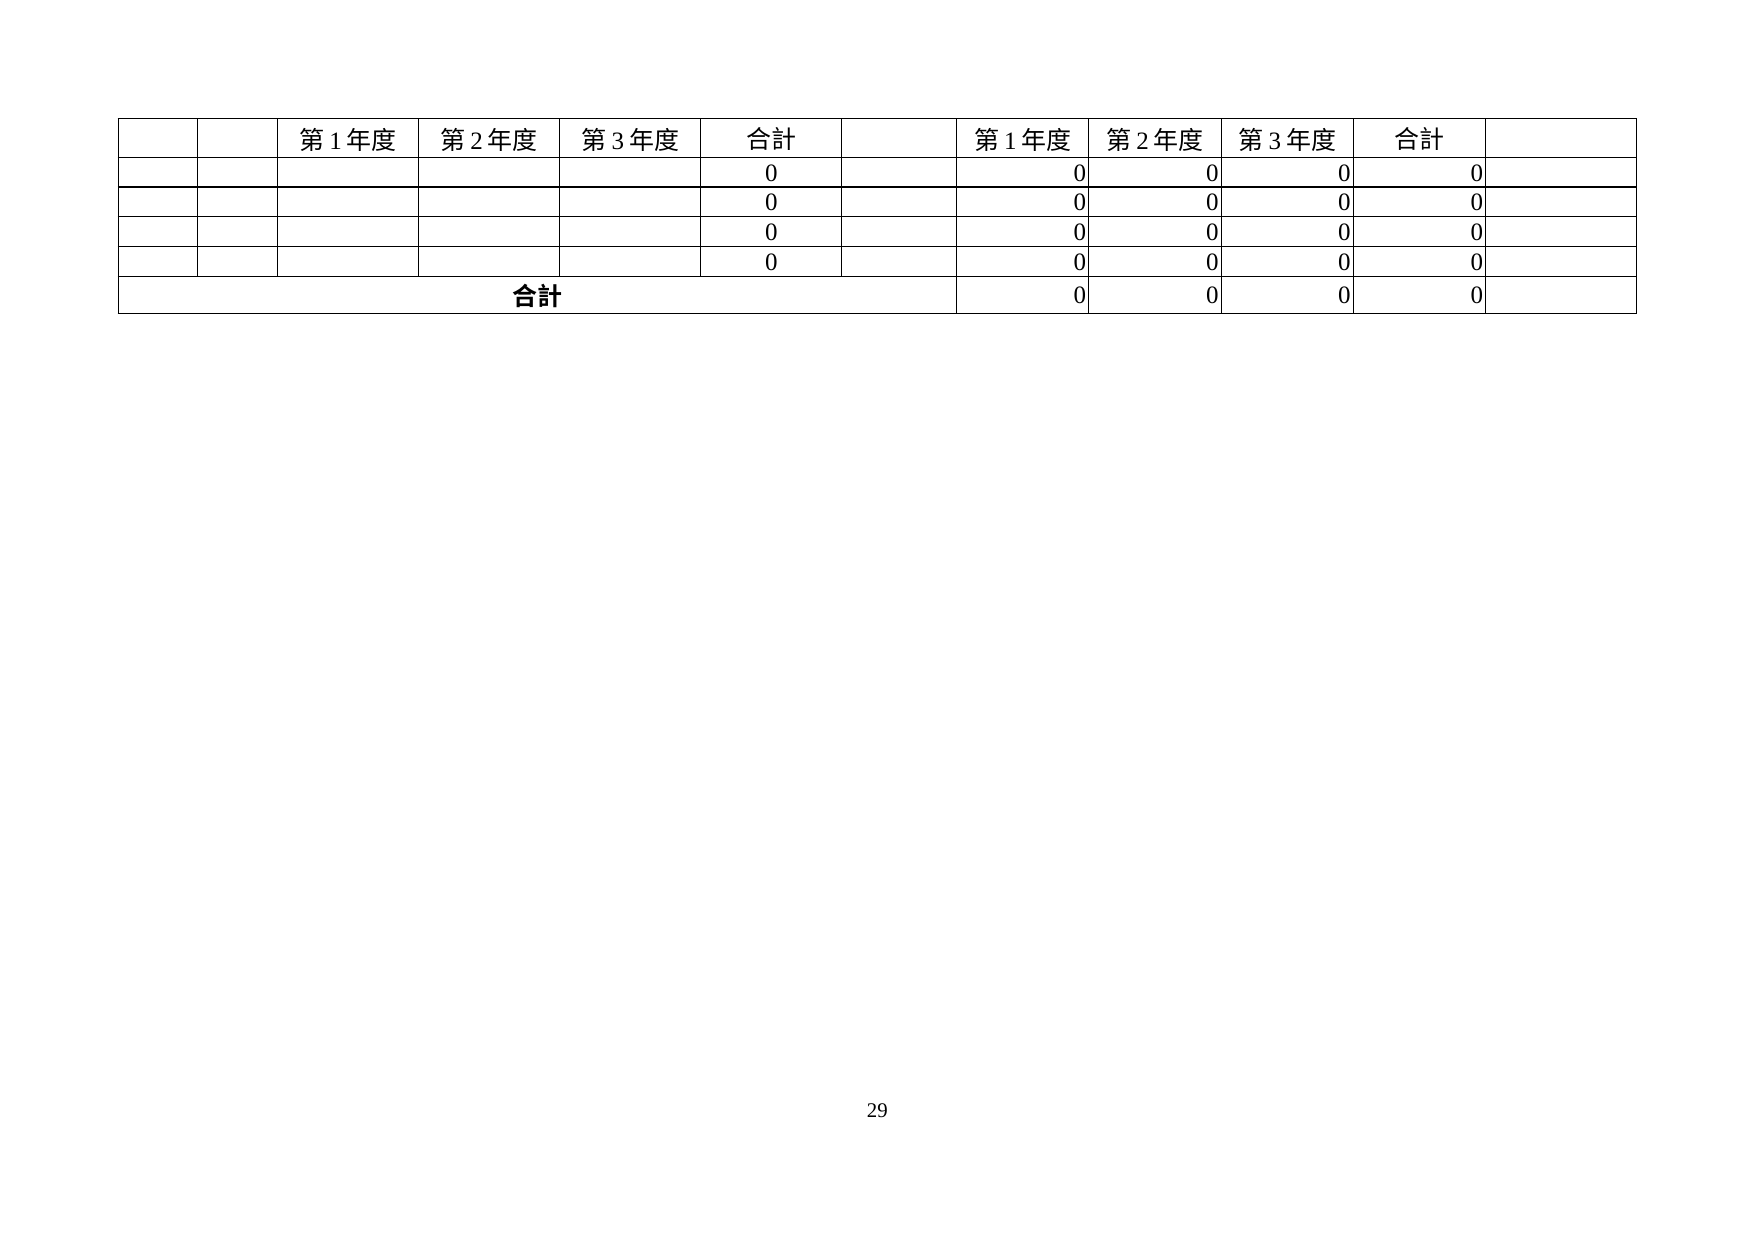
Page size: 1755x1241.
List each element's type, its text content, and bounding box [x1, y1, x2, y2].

table_cell 0 [701, 247, 841, 276]
table_cell 0 [1222, 277, 1353, 313]
table_cell [198, 188, 277, 216]
table_cell [1486, 158, 1636, 186]
table_cell [560, 158, 700, 186]
table_cell [278, 188, 418, 216]
table_cell [842, 158, 956, 186]
table_cell 0 [957, 277, 1088, 313]
table_cell [560, 188, 700, 216]
table_cell [278, 247, 418, 276]
table_cell [419, 188, 559, 216]
table_cell [419, 247, 559, 276]
table_cell 0 [1089, 158, 1221, 186]
table_cell 0 [701, 188, 841, 216]
table_cell 0 [1089, 247, 1221, 276]
table_cell 0 [957, 247, 1088, 276]
table_cell [419, 217, 559, 246]
table_header [1486, 119, 1636, 157]
table_cell 0 [1354, 158, 1485, 186]
table_cell [842, 247, 956, 276]
table_cell [1486, 188, 1636, 216]
table_cell 0 [1222, 158, 1353, 186]
table_cell 0 [701, 217, 841, 246]
table_cell 0 [1354, 188, 1485, 216]
table_cell [419, 158, 559, 186]
table_cell 0 [957, 188, 1088, 216]
table_cell 0 [1089, 217, 1221, 246]
table_cell 第2年度 [1089, 119, 1221, 157]
table_cell 合計 [701, 119, 841, 157]
table_cell [119, 188, 197, 216]
table_cell 第2年度 [419, 119, 559, 157]
table_cell 0 [957, 158, 1088, 186]
table_header [119, 119, 197, 157]
table_cell 第3年度 [560, 119, 700, 157]
table_cell [198, 158, 277, 186]
table_cell [842, 217, 956, 246]
table_cell [198, 217, 277, 246]
table_cell 第3年度 [1222, 119, 1353, 157]
table_cell 0 [1089, 188, 1221, 216]
table_cell 0 [1354, 277, 1485, 313]
table_cell 0 [1222, 217, 1353, 246]
table_cell 合計 [1354, 119, 1485, 157]
table_cell 0 [1089, 277, 1221, 313]
table_cell [198, 247, 277, 276]
table_cell 0 [1354, 247, 1485, 276]
table_cell 0 [1222, 188, 1353, 216]
table_cell 第1年度 [957, 119, 1088, 157]
table_cell [842, 188, 956, 216]
table_cell 合計 [119, 277, 956, 313]
table_header [842, 119, 956, 157]
table_cell 0 [957, 217, 1088, 246]
table_cell [119, 158, 197, 186]
table_cell [119, 247, 197, 276]
table_cell [1486, 247, 1636, 276]
table_cell [560, 217, 700, 246]
table_cell [119, 217, 197, 246]
table_header [198, 119, 277, 157]
table_cell [278, 158, 418, 186]
table_cell 第1年度 [278, 119, 418, 157]
table_cell [1486, 277, 1636, 313]
table_cell [278, 217, 418, 246]
table_cell 0 [1222, 247, 1353, 276]
table_cell [560, 247, 700, 276]
table_cell 0 [1354, 217, 1485, 246]
table_cell [1486, 217, 1636, 246]
table_cell 0 [701, 158, 841, 186]
